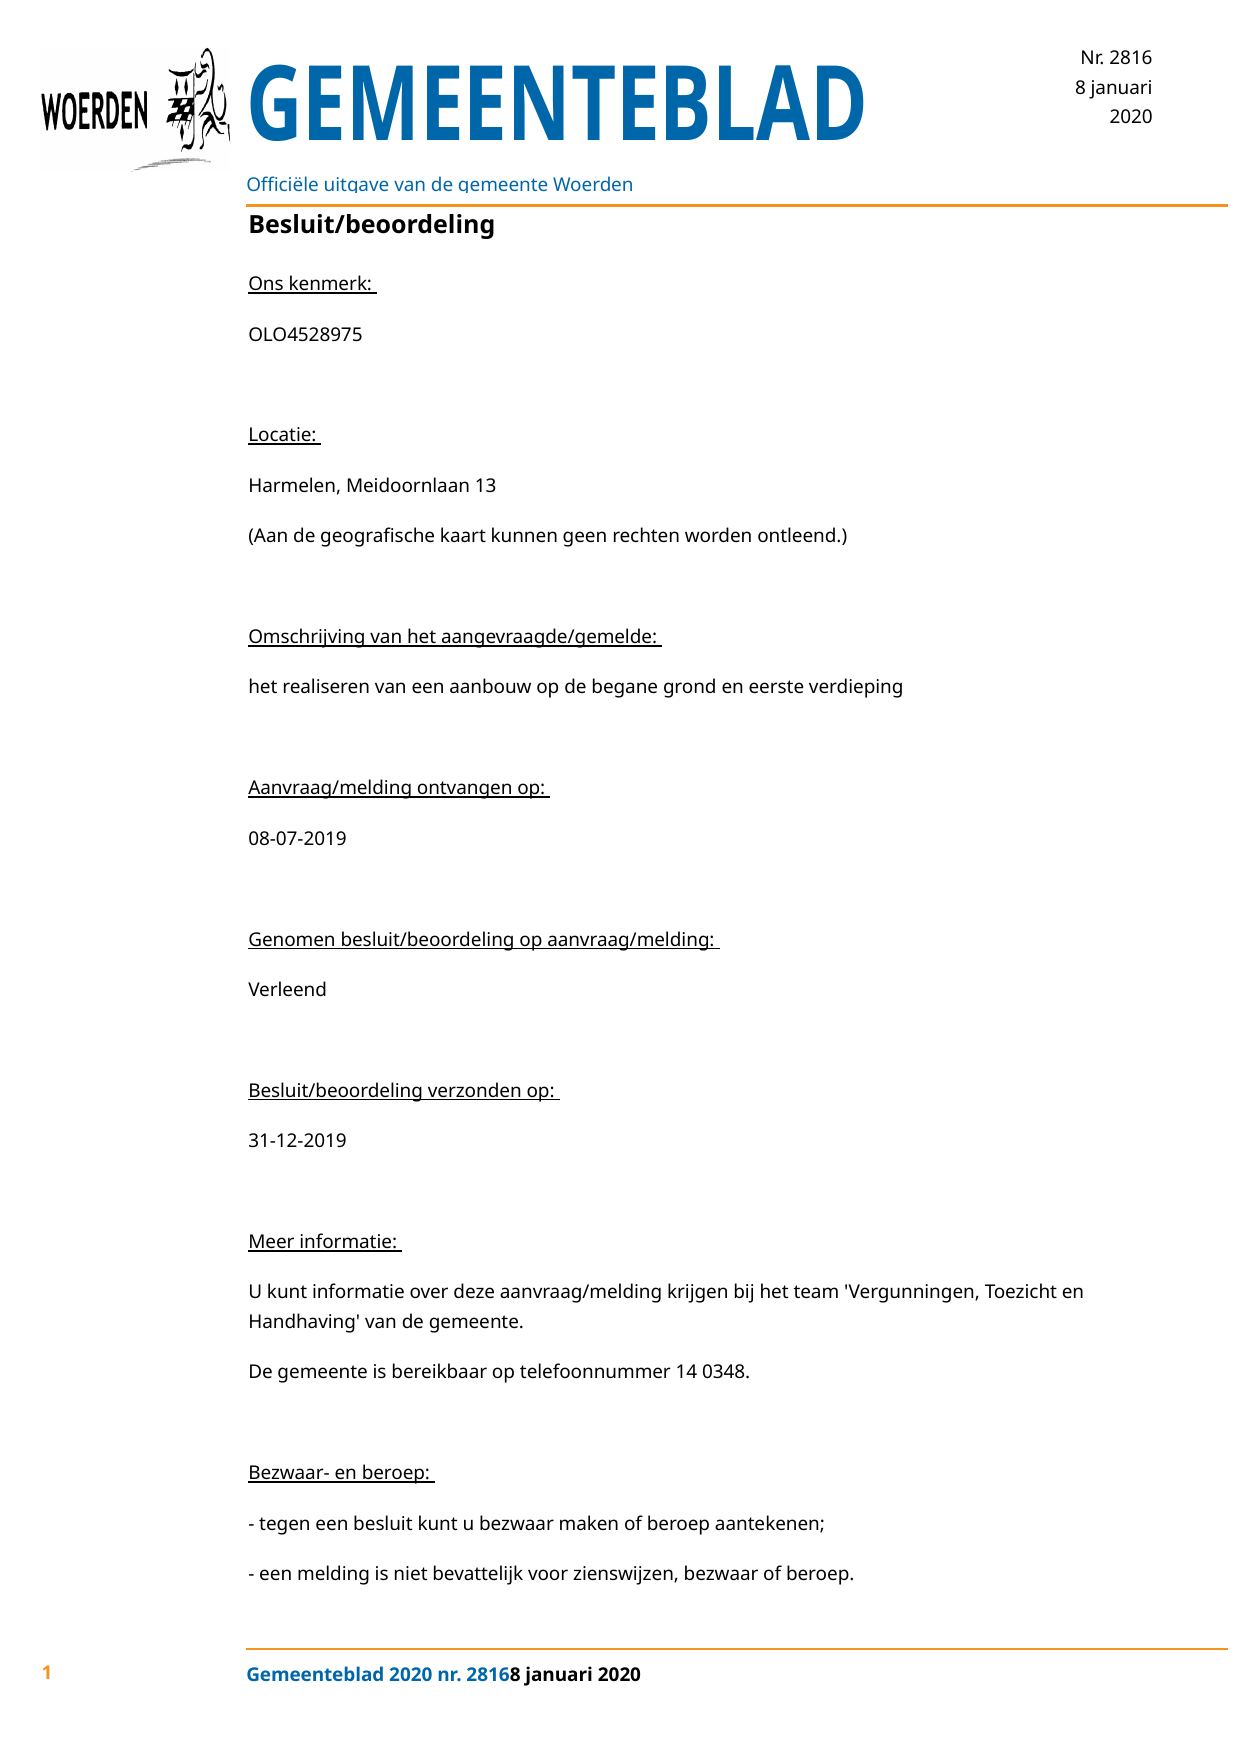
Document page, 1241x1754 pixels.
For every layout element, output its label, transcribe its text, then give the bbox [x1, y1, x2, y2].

text Besluit/beoordeling verzonden op: [248, 1077, 1152, 1103]
text - tegen een besluit kunt u bezwaar maken of beroep aantekenen; [248, 1510, 1152, 1536]
text Genomen besluit/beoordeling op aanvraag/melding: [248, 926, 1152, 951]
picture [41, 47, 231, 172]
text Bezwaar- en beroep: [248, 1459, 1152, 1485]
text Ons kenmerk: [248, 270, 1152, 296]
text Meer informatie: [248, 1228, 1152, 1254]
text 08-07-2019 [248, 825, 1152, 851]
text het realiseren van een aanbouw op de begane grond en eerste verdieping [248, 674, 1152, 699]
text 31-12-2019 [248, 1127, 1152, 1153]
text - een melding is niet bevattelijk voor zienswijzen, bezwaar of beroep. [248, 1560, 1152, 1586]
text Besluit/beoordeling [248, 207, 1152, 241]
text U kunt informatie over deze aanvraag/melding krijgen bij het team 'Vergunningen, Toezicht en Handhaving' van de gemeente. [248, 1279, 1152, 1334]
text OLO4528975 [248, 321, 1152, 346]
text (Aan de geografische kaart kunnen geen rechten worden ontleend.) [248, 522, 1152, 548]
text Aanvraag/melding ontvangen op: [248, 774, 1152, 800]
text Harmelen, Meidoornlaan 13 [248, 472, 1152, 498]
text Locatie: [248, 422, 1152, 447]
text De gemeente is bereikbaar op telefoonnummer 14 0348. [248, 1359, 1152, 1384]
text Omschrijving van het aangevraagde/gemelde: [248, 623, 1152, 649]
text Verleend [248, 976, 1152, 1002]
